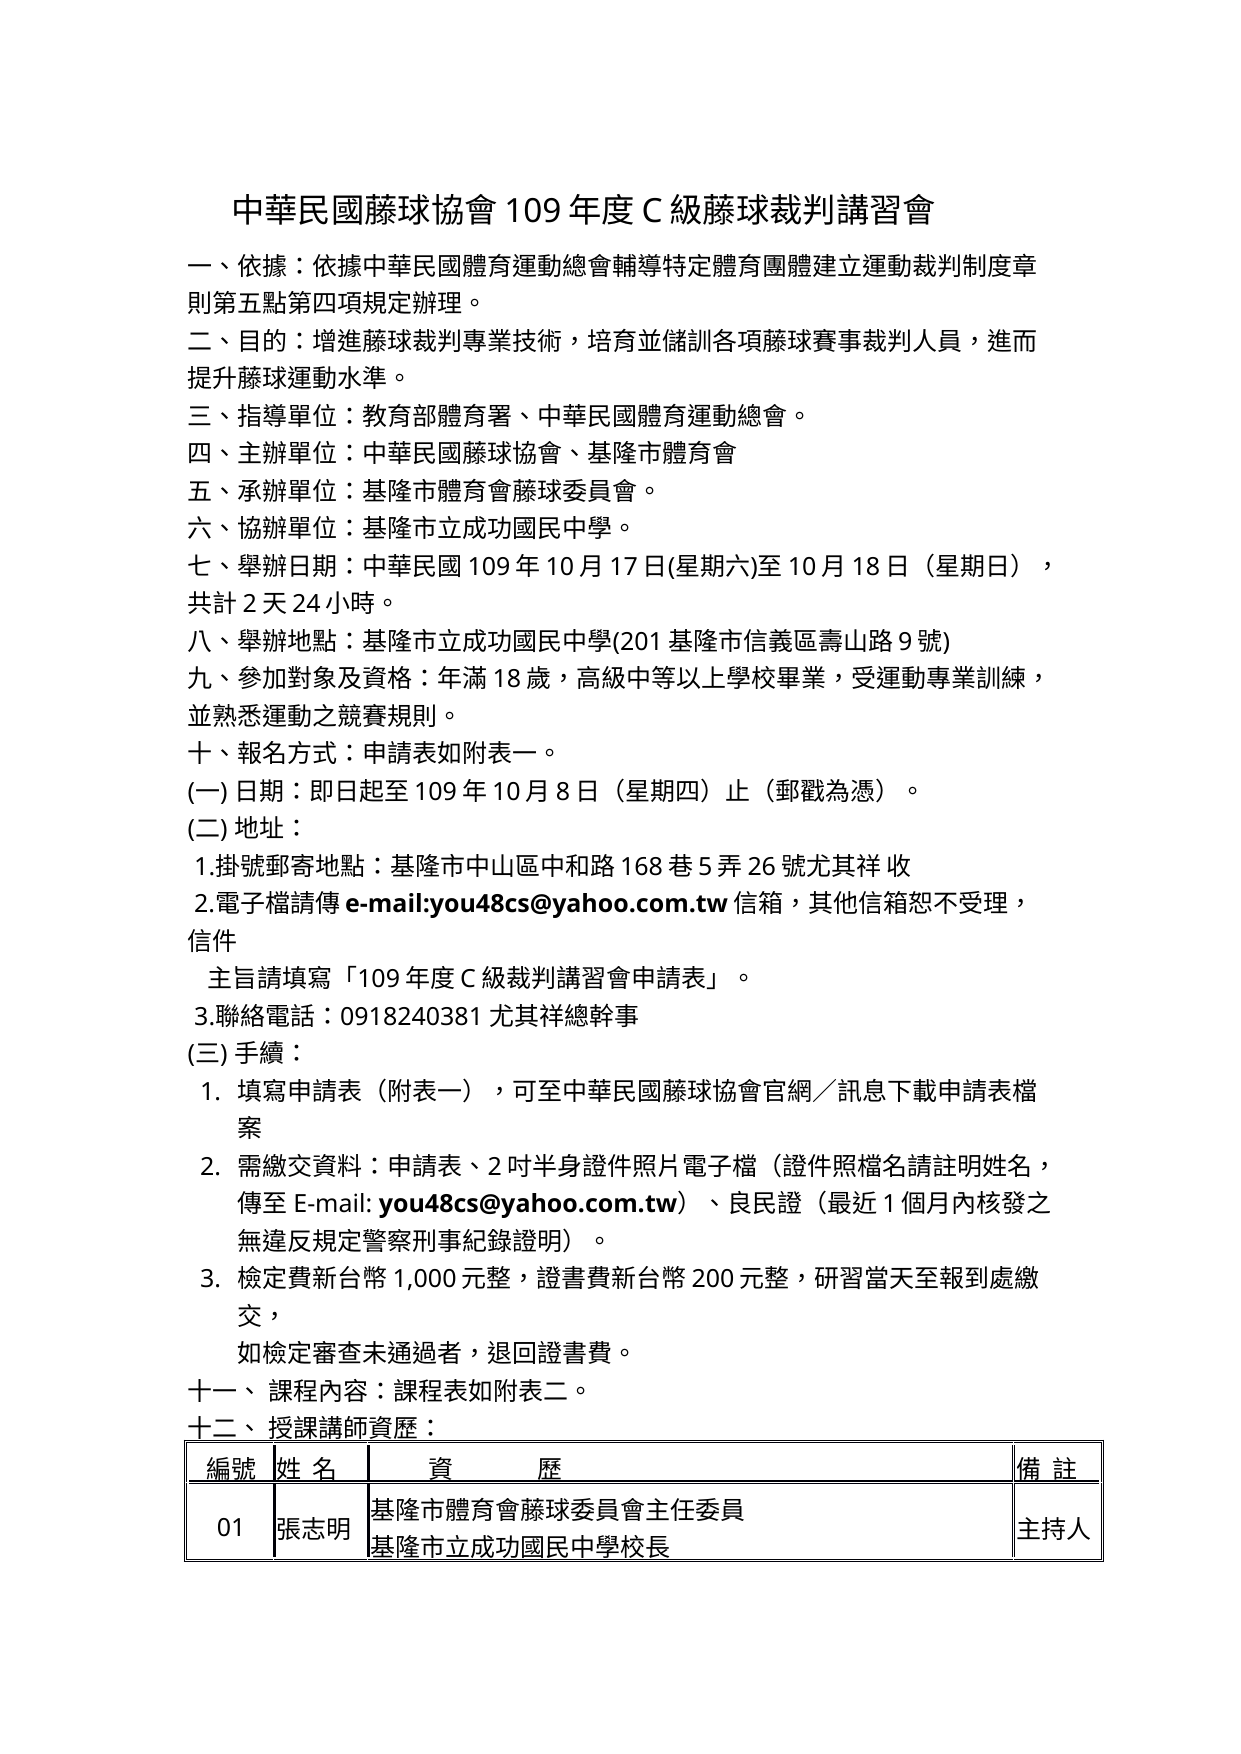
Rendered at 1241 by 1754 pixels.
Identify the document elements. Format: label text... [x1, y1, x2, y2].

list 如檢定審查未通過者，退回證書費。 [237, 1327, 1053, 1364]
text ­ 中華民國藤球協會109年度C級藤球裁判講習會 一、依據：依據中華民國體育運動總會輔導特定體育團體建立運動裁判制度章則第五點第四項規定辦理。 二、目的：增進藤球裁判專業技術，培育並儲訓各項藤球賽事裁判人員，進而提升藤球運動水準。 三、指導單位：教育部體育署、中華民國體育運動總會。 四、主辦單位：中華民國藤球協會、基隆市體育會 五、承辦單位：基隆市體育會藤球委員會。 六、協辦單位：基隆市立成功國民中學。 七、舉辦日期：中華民國109年10月17日(星期六)至10月18日（星期日），共計2天24小時。 八、舉辦地點：基隆市立成功國民中學(201基隆市信義區壽山路9號) 九、參加對象及資格：年滿18歲，高級中等以上學校畢業，受運動專業訓練，並熟悉運動之競賽規則。 十、報名方式：申請表如附表一。 (一) 日期：即日起至109年10月8日（星期四）止（郵戳為憑）。 (二) 地址： [187, 164, 1053, 839]
table_cell 張志明 [274, 1484, 368, 1558]
table_cell 主持人 [1014, 1480, 1101, 1558]
list 需繳交資料：申請表、2吋半身證件照片電子檔（證件照檔名請註明姓名， [200, 1139, 1053, 1177]
table_cell 基隆市體育會藤球委員會主任委員 基隆市立成功國民中學校長 [368, 1484, 1014, 1558]
text 主旨請填寫「109年度C級裁判講習會申請表」。 3.聯絡電話：0918240381 尤其祥總幹事 (三) 手續： [187, 952, 1053, 1064]
table_header 編號 [187, 1441, 274, 1480]
text 1.掛號郵寄地點：基隆市中山區中和路168巷5弄26號尤其祥 收 2.電子檔請傳e-mail:you48cs@yahoo.com.tw信箱，其他信箱恕不受理，信件 [187, 839, 1053, 952]
table_header 備 註 [1014, 1443, 1101, 1480]
text 十一、 課程內容：課程表如附表二。 十二、 授課講師資歷： [187, 1364, 1053, 1439]
table_header 姓 名 [274, 1441, 368, 1480]
list 填寫申請表（附表一），可至中華民國藤球協會官網／訊息下載申請表檔案 [200, 1064, 1053, 1139]
table_header 資 歷 [368, 1443, 1014, 1480]
list 傳至 E-mail: you48cs@yahoo.com.tw）、良民證（最近1個月內核發之無違反規定警察刑事紀錄證明）。 [237, 1177, 1053, 1252]
list 檢定費新台幣1,000元整，證書費新台幣200元整，研習當天至報到處繳交， [200, 1252, 1053, 1327]
table_cell 01 [187, 1480, 274, 1558]
